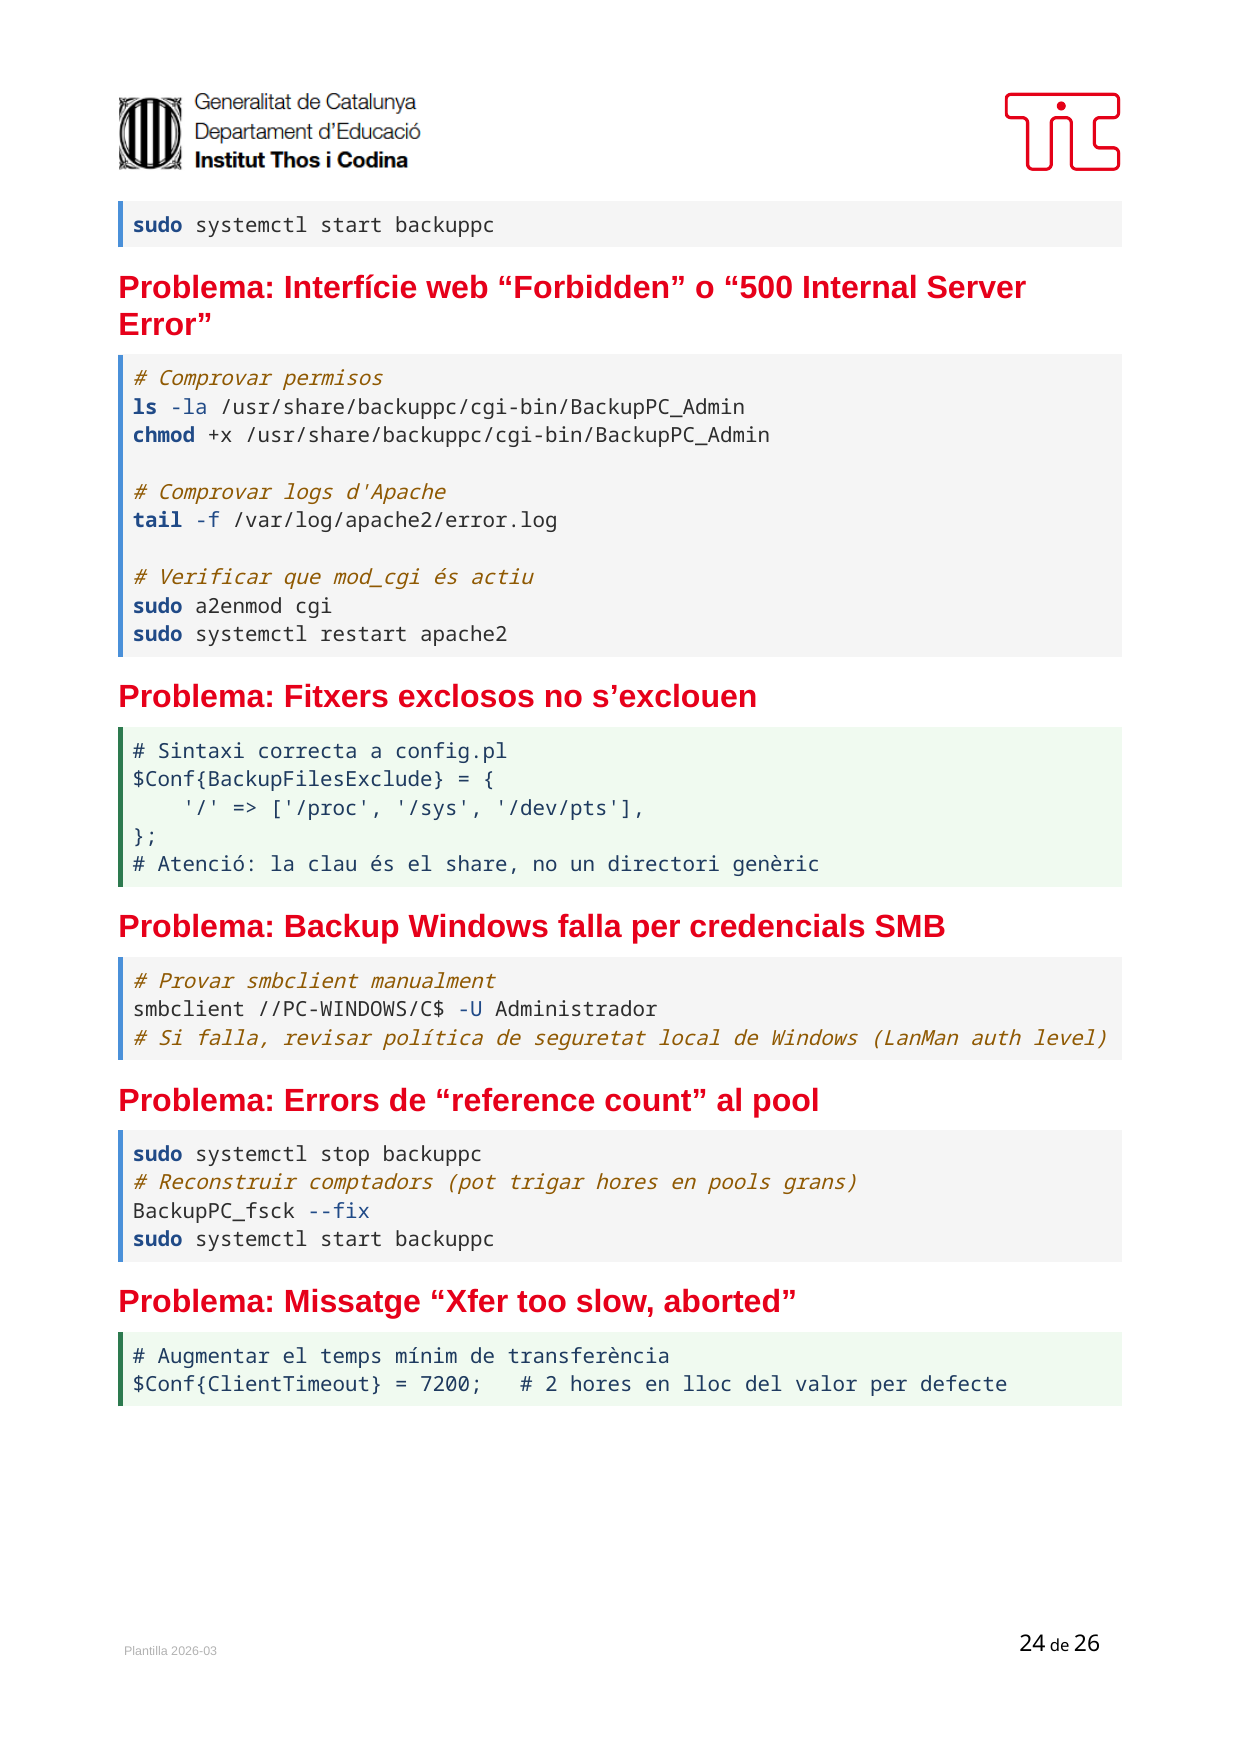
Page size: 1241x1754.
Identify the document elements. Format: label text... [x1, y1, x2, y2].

subtitle Problema: Backup Windows falla per credencials SMB [118, 908, 1122, 944]
text sudo systemctl start backuppc [123, 201, 1122, 247]
text # Atenció: la clau és el share, no un directori genèric [123, 849, 1122, 887]
subtitle Problema: Interfície web “Forbidden” o “500 Internal Server Error” [118, 268, 1122, 342]
text sudo systemctl restart apache2 [123, 619, 1122, 657]
text BackupPC_fsck --fix [123, 1196, 1122, 1224]
subtitle Problema: Fitxers exclosos no s’exclouen [118, 677, 1122, 714]
text # Sintaxi correcta a config.pl [123, 727, 1122, 764]
text # Si falla, revisar política de seguretat local de Windows (LanMan auth level) [123, 1023, 1122, 1060]
text # Provar smbclient manualment [123, 957, 1122, 994]
text tail -f /var/log/apache2/error.log [123, 506, 1122, 534]
text # Comprovar permisos [118, 354, 1122, 392]
text chmod +x /usr/share/backuppc/cgi-bin/BackupPC_Admin [123, 420, 1122, 449]
text ls -la /usr/share/backuppc/cgi-bin/BackupPC_Admin [123, 392, 1122, 420]
text smbclient //PC-WINDOWS/C$ -U Administrador [123, 994, 1122, 1023]
text }; [123, 821, 1122, 849]
text '/' => ['/proc', '/sys', '/dev/pts'], [123, 793, 1122, 821]
text $Conf{BackupFilesExclude} = { [123, 764, 1122, 793]
text sudo systemctl stop backuppc [123, 1130, 1122, 1167]
text # Augmentar el temps mínim de transferència [123, 1332, 1122, 1369]
text sudo a2enmod cgi [123, 591, 1122, 619]
picture [1004, 92, 1123, 171]
text # Comprovar logs d'Apache [123, 477, 1122, 506]
subtitle Problema: Errors de “reference count” al pool [118, 1081, 1122, 1118]
text # Verificar que mod_cgi és actiu [123, 562, 1122, 591]
subtitle Problema: Missatge “Xfer too slow, aborted” [118, 1282, 1122, 1319]
text # Reconstruir comptadors (pot trigar hores en pools grans) [123, 1167, 1122, 1196]
text sudo systemctl start backuppc [123, 1224, 1122, 1262]
text $Conf{ClientTimeout} = 7200; # 2 hores en lloc del valor per defecte [123, 1369, 1122, 1406]
picture [118, 92, 422, 171]
